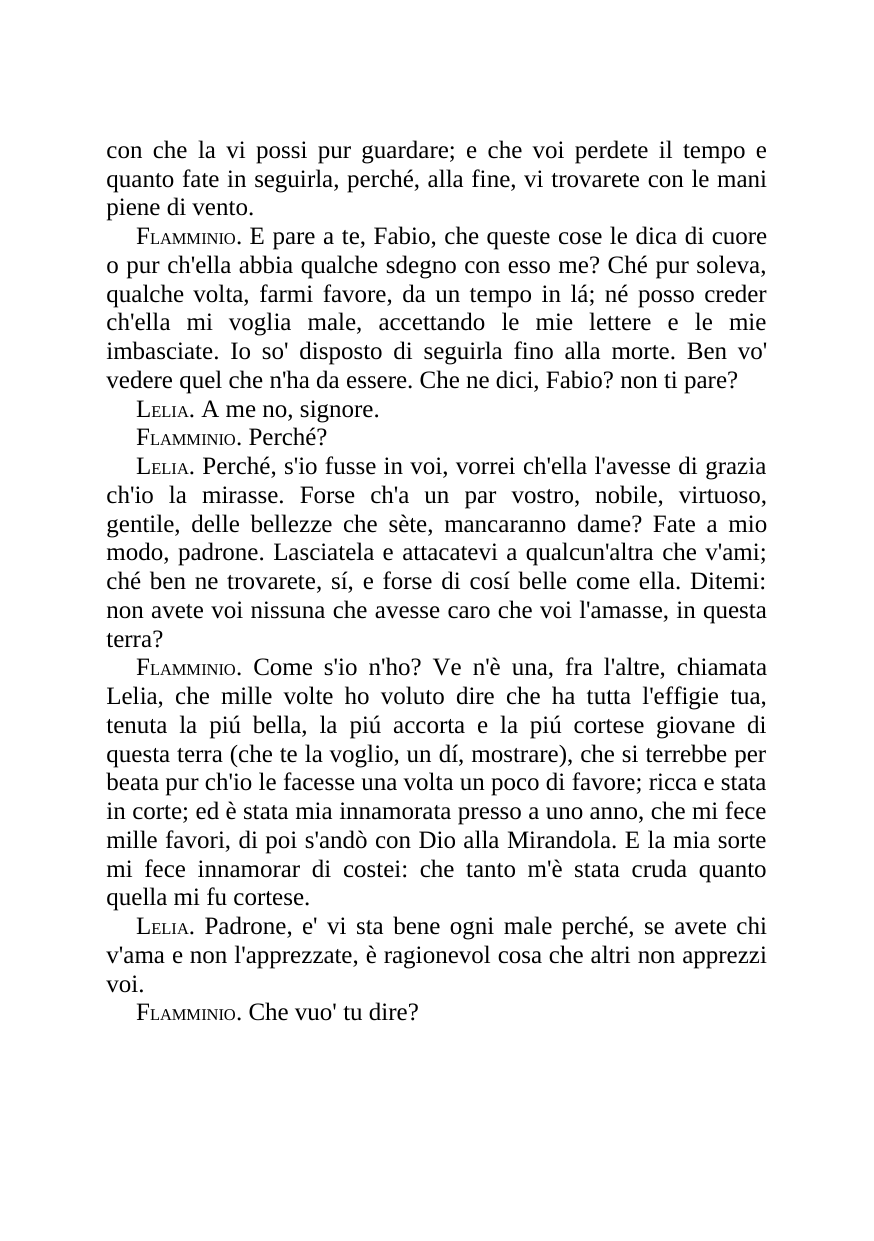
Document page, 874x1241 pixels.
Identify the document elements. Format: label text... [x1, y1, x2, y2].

text Flamminio. E pare a te, Fabio, che queste cose le dica di cuore o pur ch'ella abbia qualche sdegno con esso me? Ché pur soleva, qualche volta, farmi favore, da un tempo in lá; né posso creder ch'ella mi voglia male, accettando le mie lettere e le mie imbasciate. Io so' disposto di seguirla fino alla morte. Ben vo' vedere quel che n'ha da essere. Che ne dici, Fabio? non ti pare? [106, 221, 768, 394]
text Flamminio. Come s'io n'ho? Ve n'è una, fra l'altre, chiamata Lelia, che mille volte ho voluto dire che ha tutta l'effigie tua, tenuta la piú bella, la piú accorta e la piú cortese giovane di questa terra (che te la voglio, un dí, mostrare), che si terrebbe per beata pur ch'io le facesse una volta un poco di favore; ricca e stata in corte; ed è stata mia innamorata presso a uno anno, che mi fece mille favori, di poi s'andò con Dio alla Mirandola. E la mia sorte mi fece innamorar di costei: che tanto m'è stata cruda quanto quella mi fu cortese. [106, 652, 768, 911]
text Flamminio. Che vuo' tu dire? [106, 997, 768, 1026]
text Lelia. A me no, signore. [106, 394, 768, 422]
text Lelia. Padrone, e' vi sta bene ogni male perché, se avete chi v'ama e non l'apprezzate, è ragionevol cosa che altri non apprezzi voi. [106, 911, 768, 997]
text Lelia. Perché, s'io fusse in voi, vorrei ch'ella l'avesse di grazia ch'io la mirasse. Forse ch'a un par vostro, nobile, virtuoso, gentile, delle bellezze che sète, mancaranno dame? Fate a mio modo, padrone. Lasciatela e attacatevi a qualcun'altra che v'ami; ché ben ne trovarete, sí, e forse di cosí belle come ella. Ditemi: non avete voi nissuna che avesse caro che voi l'amasse, in questa terra? [106, 451, 768, 652]
text Flamminio. Perché? [106, 422, 768, 451]
text con che la vi possi pur guardare; e che voi perdete il tempo e quanto fate in seguirla, perché, alla fine, vi trovarete con le mani piene di vento. [106, 135, 768, 221]
